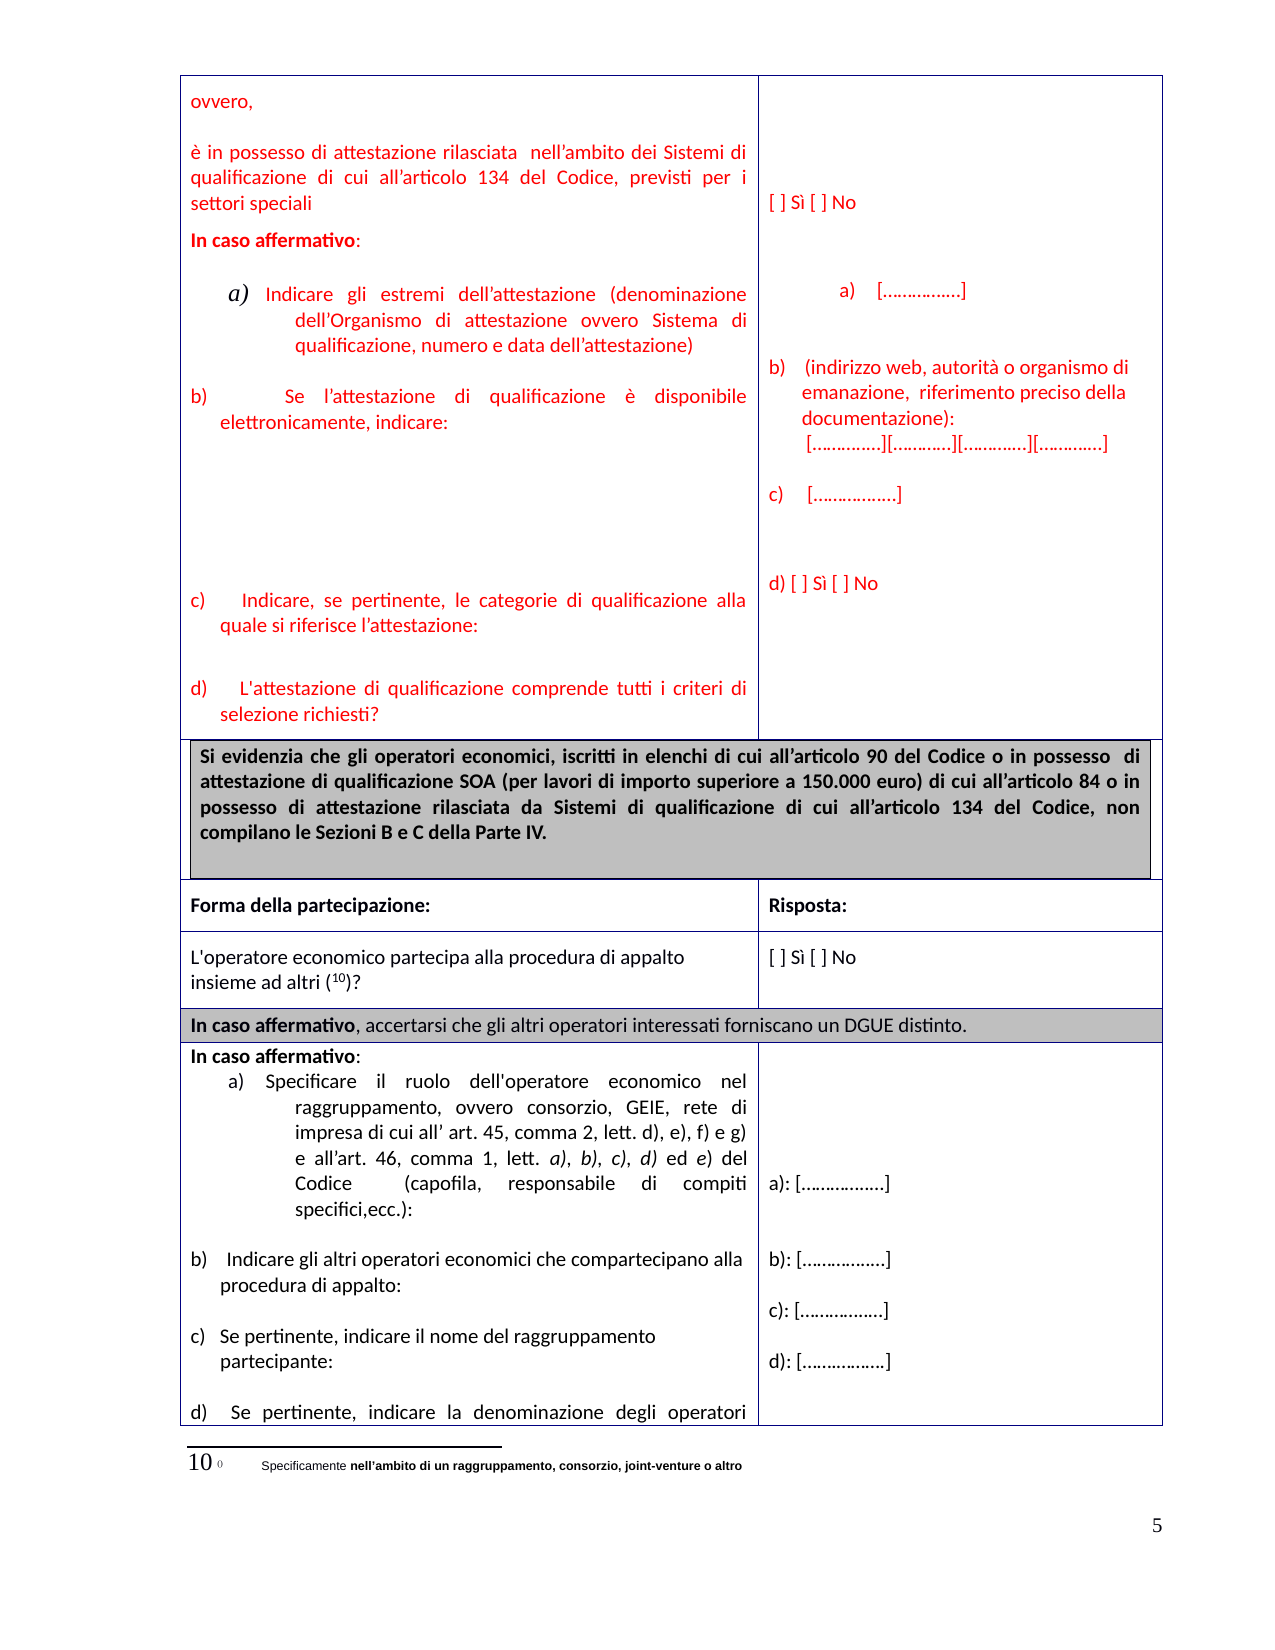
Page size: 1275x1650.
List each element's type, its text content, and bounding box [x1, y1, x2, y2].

table_cell [ ] Sì [ ] No [………….…] b) (indirizzo web, autorità o organismo di emanazione, riferimento preciso della documentazione): [………..…][…………][……….…][……….…] c) […………..…] d) [ ] Sì [ ] No [759, 76, 1162, 739]
table_cell a): […………..…] b): […………..…] c): […………..…] d): […….……….] [759, 1043, 1162, 1424]
table_cell L'operatore economico partecipa alla procedura di appalto insieme ad altri ()? [181, 932, 758, 1007]
table_cell Risposta: [759, 880, 1162, 931]
table_cell In caso affermativo, accertarsi che gli altri operatori interessati forniscano un DGUE distinto. [181, 1009, 1162, 1042]
table_cell ovvero, è in possesso di attestazione rilasciata nell’ambito dei Sistemi di qualificazione di cui all’articolo 134 del Codice, previsti per i settori speciali In caso affermativo: Indicare gli estremi dell’attestazione (denominazione dell’Organismo di attestazione ovvero Sistema di qualificazione, numero e data dell’attestazione) b) Se l’attestazione di qualificazione è disponibile elettronicamente, indicare: c) Indicare, se pertinente, le categorie di qualificazione alla quale si riferisce l’attestazione: d) L'attestazione di qualificazione comprende tutti i criteri di selezione richiesti? [181, 76, 758, 739]
table_cell In caso affermativo: Specificare il ruolo dell'operatore economico nel raggruppamento, ovvero consorzio, GEIE, rete di impresa di cui all’ art. 45, comma 2, lett. d), e), f) e g) e all’art. 46, comma 1, lett. a), b), c), d) ed e) del Codice (capofila, responsabile di compiti specifici,ecc.): b) Indicare gli altri operatori economici che compartecipano alla procedura di appalto: c) Se pertinente, indicare il nome del raggruppamento partecipante: d) Se pertinente, indicare la denominazione degli operatori [181, 1043, 758, 1424]
table_cell Forma della partecipazione: [181, 880, 758, 931]
table_cell [ ] Sì [ ] No [759, 932, 1162, 1007]
